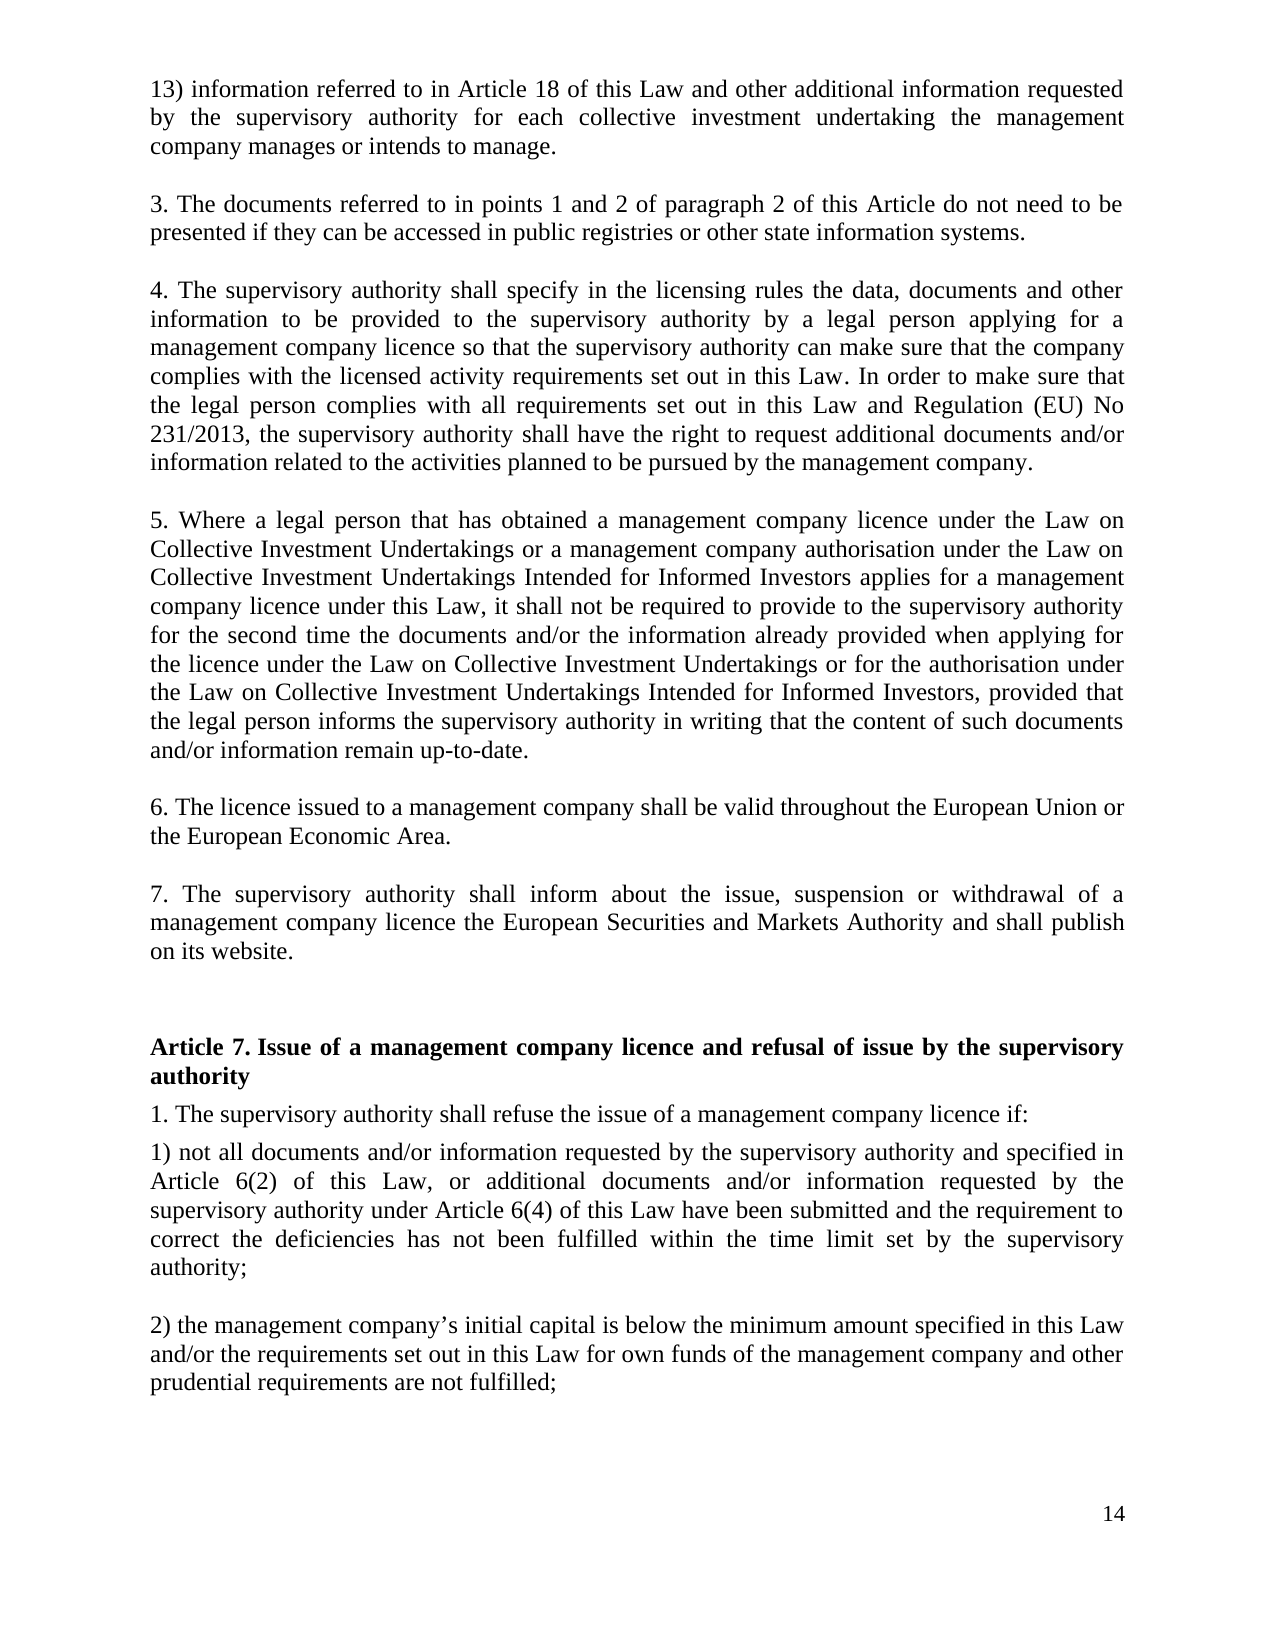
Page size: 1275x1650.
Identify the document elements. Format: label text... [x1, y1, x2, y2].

text 1. The supervisory authority shall refuse the issue of a management company licence if: [150, 1099, 1125, 1128]
text 1) not all documents and/or information requested by the supervisory authority and specified in Article 6(2) of this Law, or additional documents and/or information requested by the supervisory authority under Article 6(4) of this Law have been submitted and the requirement to correct the deficiencies has not been fulfilled within the time limit set by the supervisory authority; [150, 1137, 1125, 1281]
text 5. Where a legal person that has obtained a management company licence under the Law on Collective Investment Undertakings or a management company authorisation under the Law on Collective Investment Undertakings Intended for Informed Investors applies for a management company licence under this Law, it shall not be required to provide to the supervisory authority for the second time the documents and/or the information already provided when applying for the licence under the Law on Collective Investment Undertakings or for the authorisation under the Law on Collective Investment Undertakings Intended for Informed Investors, provided that the legal person informs the supervisory authority in writing that the content of such documents and/or information remain up-to-date. [150, 505, 1125, 764]
text 3. The documents referred to in points 1 and 2 of paragraph 2 of this Article do not need to be presented if they can be accessed in public registries or other state information systems. [150, 189, 1125, 246]
text 2) the management company’s initial capital is below the minimum amount specified in this Law and/or the requirements set out in this Law for own funds of the management company and other prudential requirements are not fulfilled; [150, 1310, 1125, 1396]
text 4. The supervisory authority shall specify in the licensing rules the data, documents and other information to be provided to the supervisory authority by a legal person applying for a management company licence so that the supervisory authority can make sure that the company complies with the licensed activity requirements set out in this Law. In order to make sure that the legal person complies with all requirements set out in this Law and Regulation (EU) No 231/2013, the supervisory authority shall have the right to request additional documents and/or information related to the activities planned to be pursued by the management company. [150, 275, 1125, 476]
text 6. The licence issued to a management company shall be valid throughout the European Union or the European Economic Area. [150, 792, 1125, 850]
text 7. The supervisory authority shall inform about the issue, suspension or withdrawal of a management company licence the European Securities and Markets Authority and shall publish on its website. [150, 879, 1125, 965]
text 13) information referred to in Article 18 of this Law and other additional information requested by the supervisory authority for each collective investment undertaking the management company manages or intends to manage. [150, 74, 1125, 160]
text Article 7. Issue of a management company licence and refusal of issue by the supervisory authority [150, 1032, 1125, 1089]
